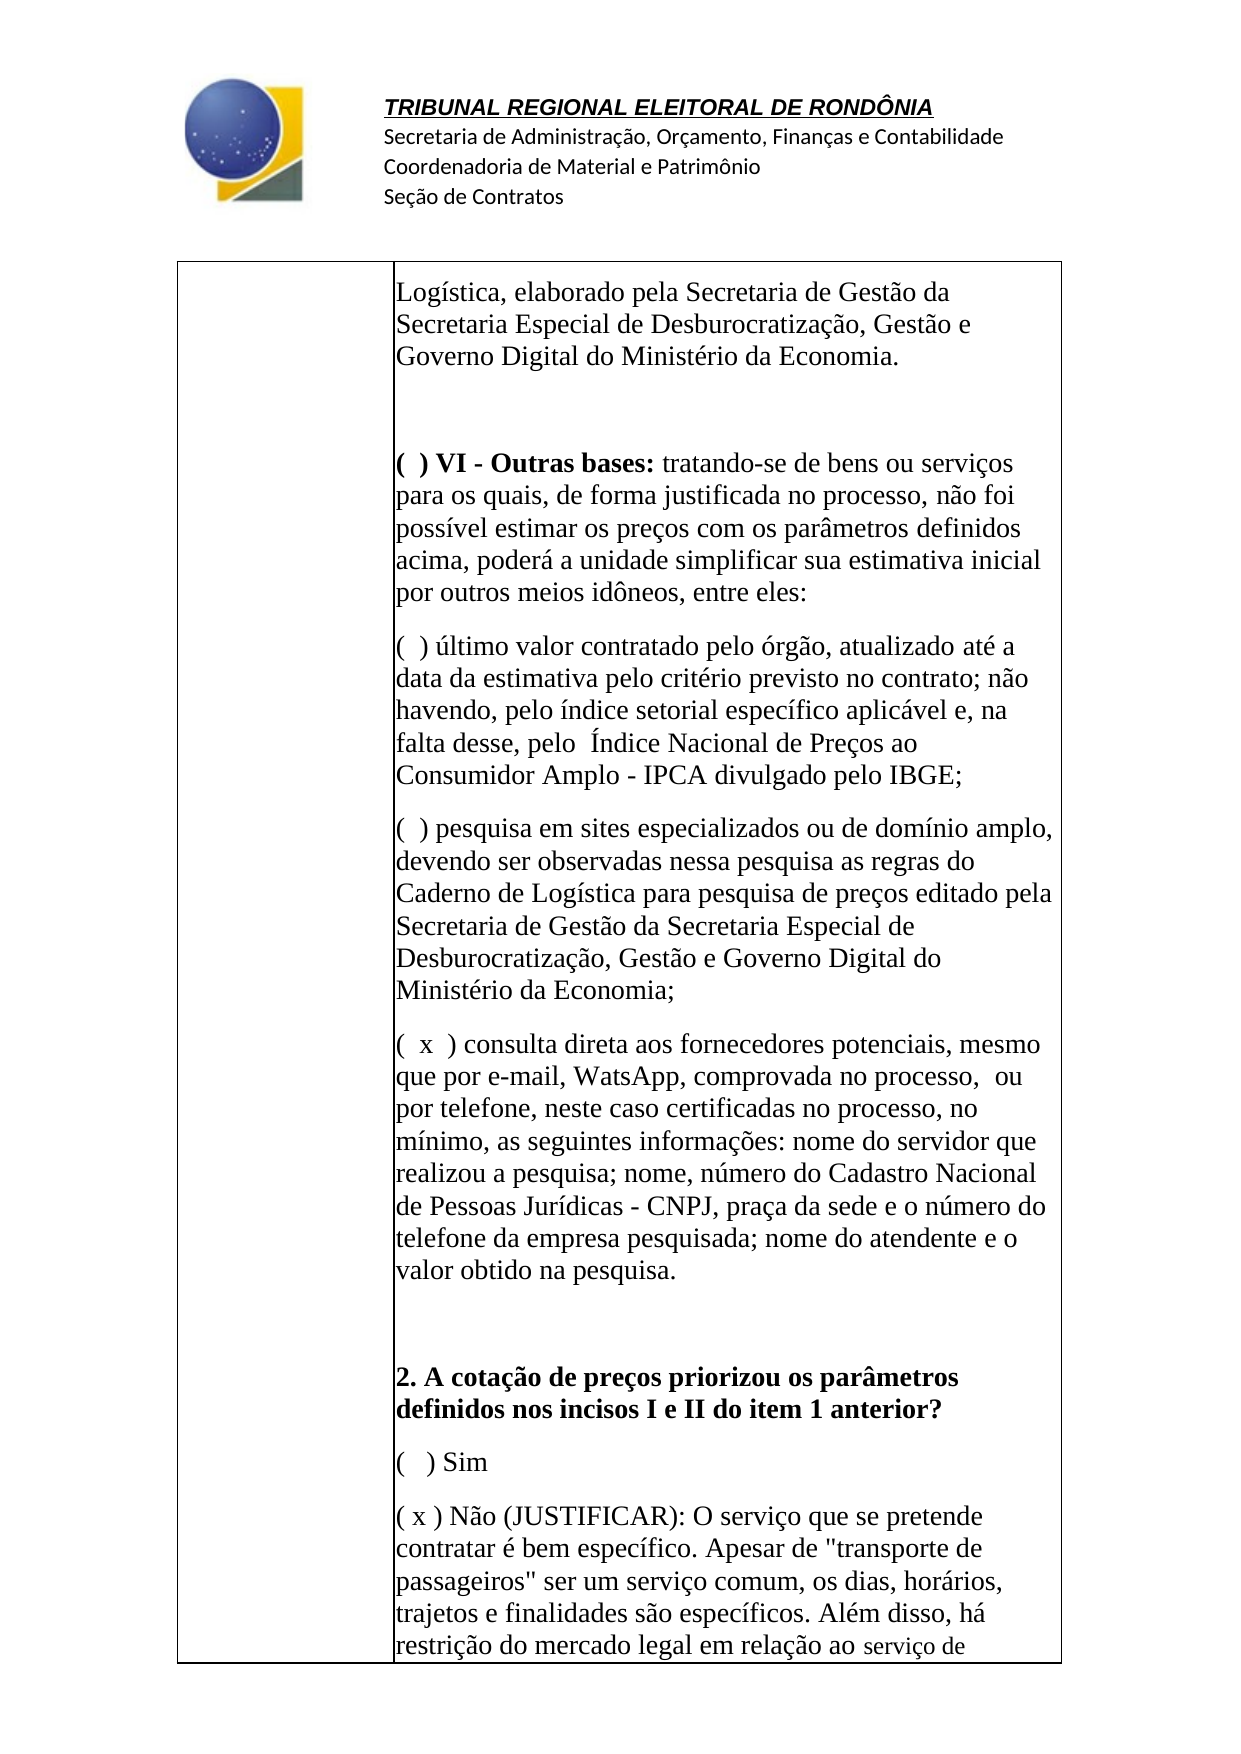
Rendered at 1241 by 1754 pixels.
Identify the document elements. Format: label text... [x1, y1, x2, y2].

table_cell Logística, elaborado pela Secretaria de Gestão da Secretaria Especial de Desburocratização, Gestão e Governo Digital do Ministério da Economia. ( ) VI - Outras bases: tratando-se de bens ou serviços para os quais, de forma justificada no processo, não foi possível estimar os preços com os parâmetros definidos acima, poderá a unidade simplificar sua estimativa inicial por outros meios idôneos, entre eles: ( ) último valor contratado pelo órgão, atualizado até a data da estimativa pelo critério previsto no contrato; não havendo, pelo índice setorial específico aplicável e, na falta desse, pelo Índice Nacional de Preços ao Consumidor Amplo - IPCA divulgado pelo IBGE; ( ) pesquisa em sites especializados ou de domínio amplo, devendo ser observadas nessa pesquisa as regras do Caderno de Logística para pesquisa de preços editado pela Secretaria de Gestão da Secretaria Especial de Desburocratização, Gestão e Governo Digital do Ministério da Economia; ( x ) consulta direta aos fornecedores potenciais, mesmo que por e-mail, WatsApp, comprovada no processo, ou por telefone, neste caso certificadas no processo, no mínimo, as seguintes informações: nome do servidor que realizou a pesquisa; nome, número do Cadastro Nacional de Pessoas Jurídicas - CNPJ, praça da sede e o número do telefone da empresa pesquisada; nome do atendente e o valor obtido na pesquisa. 2. A cotação de preços priorizou os parâmetros definidos nos incisos I e II do item 1 anterior? ( ) Sim ( x ) Não (JUSTIFICAR): O serviço que se pretende contratar é bem específico. Apesar de "transporte de passageiros" ser um serviço comum, os dias, horários, trajetos e finalidades são específicos. Além disso, há restrição do mercado legal em relação ao serviço de [395, 262, 1061, 1662]
table_cell [178, 262, 393, 1662]
